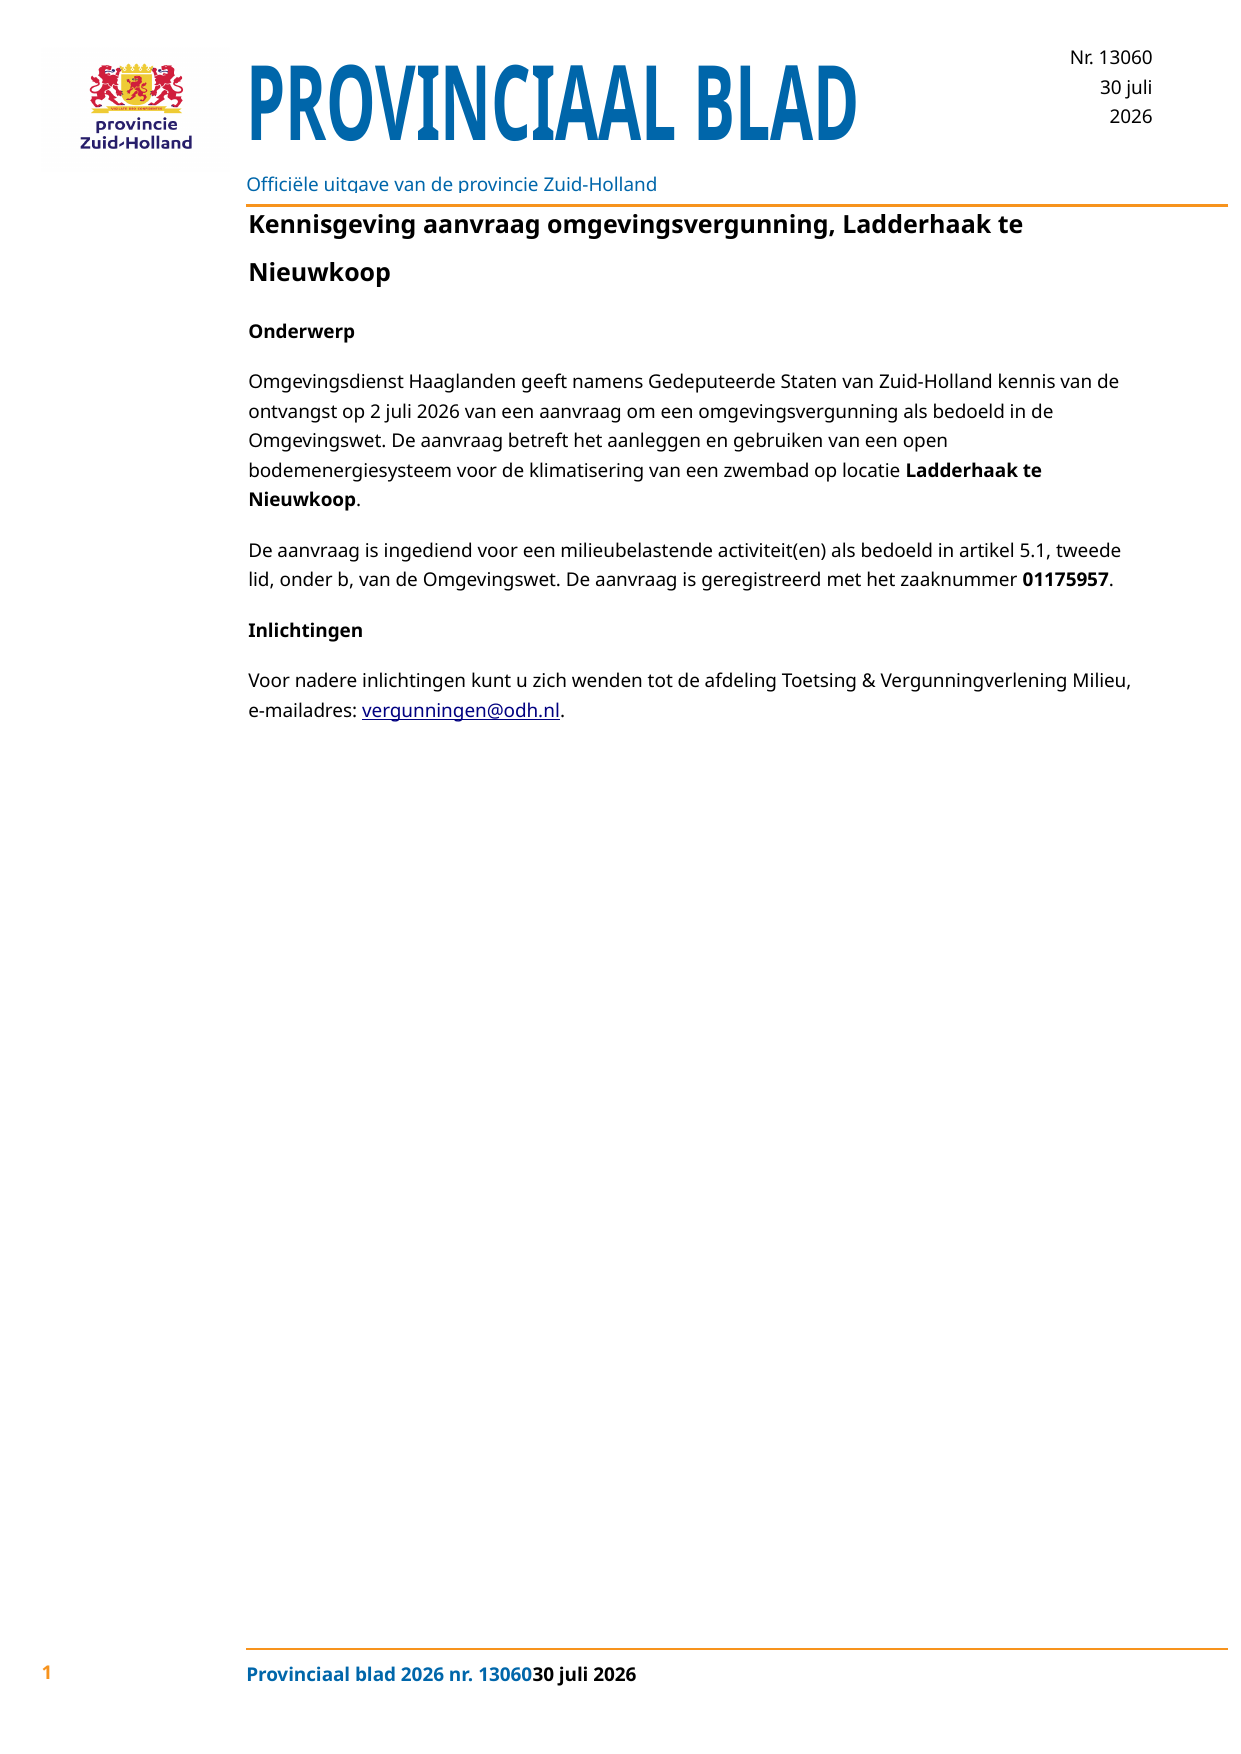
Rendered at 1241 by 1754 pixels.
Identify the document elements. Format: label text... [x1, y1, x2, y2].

text Voor nadere inlichtingen kunt u zich wenden tot de afdeling Toetsing & Vergunningverlening Milieu, e-mailadres: vergunningen@odh.nl. [248, 667, 1152, 723]
text De aanvraag is ingediend voor een milieubelastende activiteit(en) als bedoeld in artikel 5.1, tweede lid, onder b, van de Omgevingswet. De aanvraag is geregistreerd met het zaaknummer 01175957. [248, 537, 1152, 592]
text Kennisgeving aanvraag omgevingsvergunning, Ladderhaak te Nieuwkoop [248, 207, 1152, 288]
text Inlichtingen [248, 617, 1152, 643]
text Onderwerp [248, 318, 1152, 344]
picture [41, 47, 231, 172]
text Omgevingsdienst Haaglanden geeft namens Gedeputeerde Staten van Zuid-Holland kennis van de ontvangst op 2 juli 2026 van een aanvraag om een omgevingsvergunning als bedoeld in de Omgevingswet. De aanvraag betreft het aanleggen en gebruiken van een open bodemenergiesysteem voor de klimatisering van een zwembad op locatie Ladderhaak te Nieuwkoop. [248, 368, 1152, 512]
